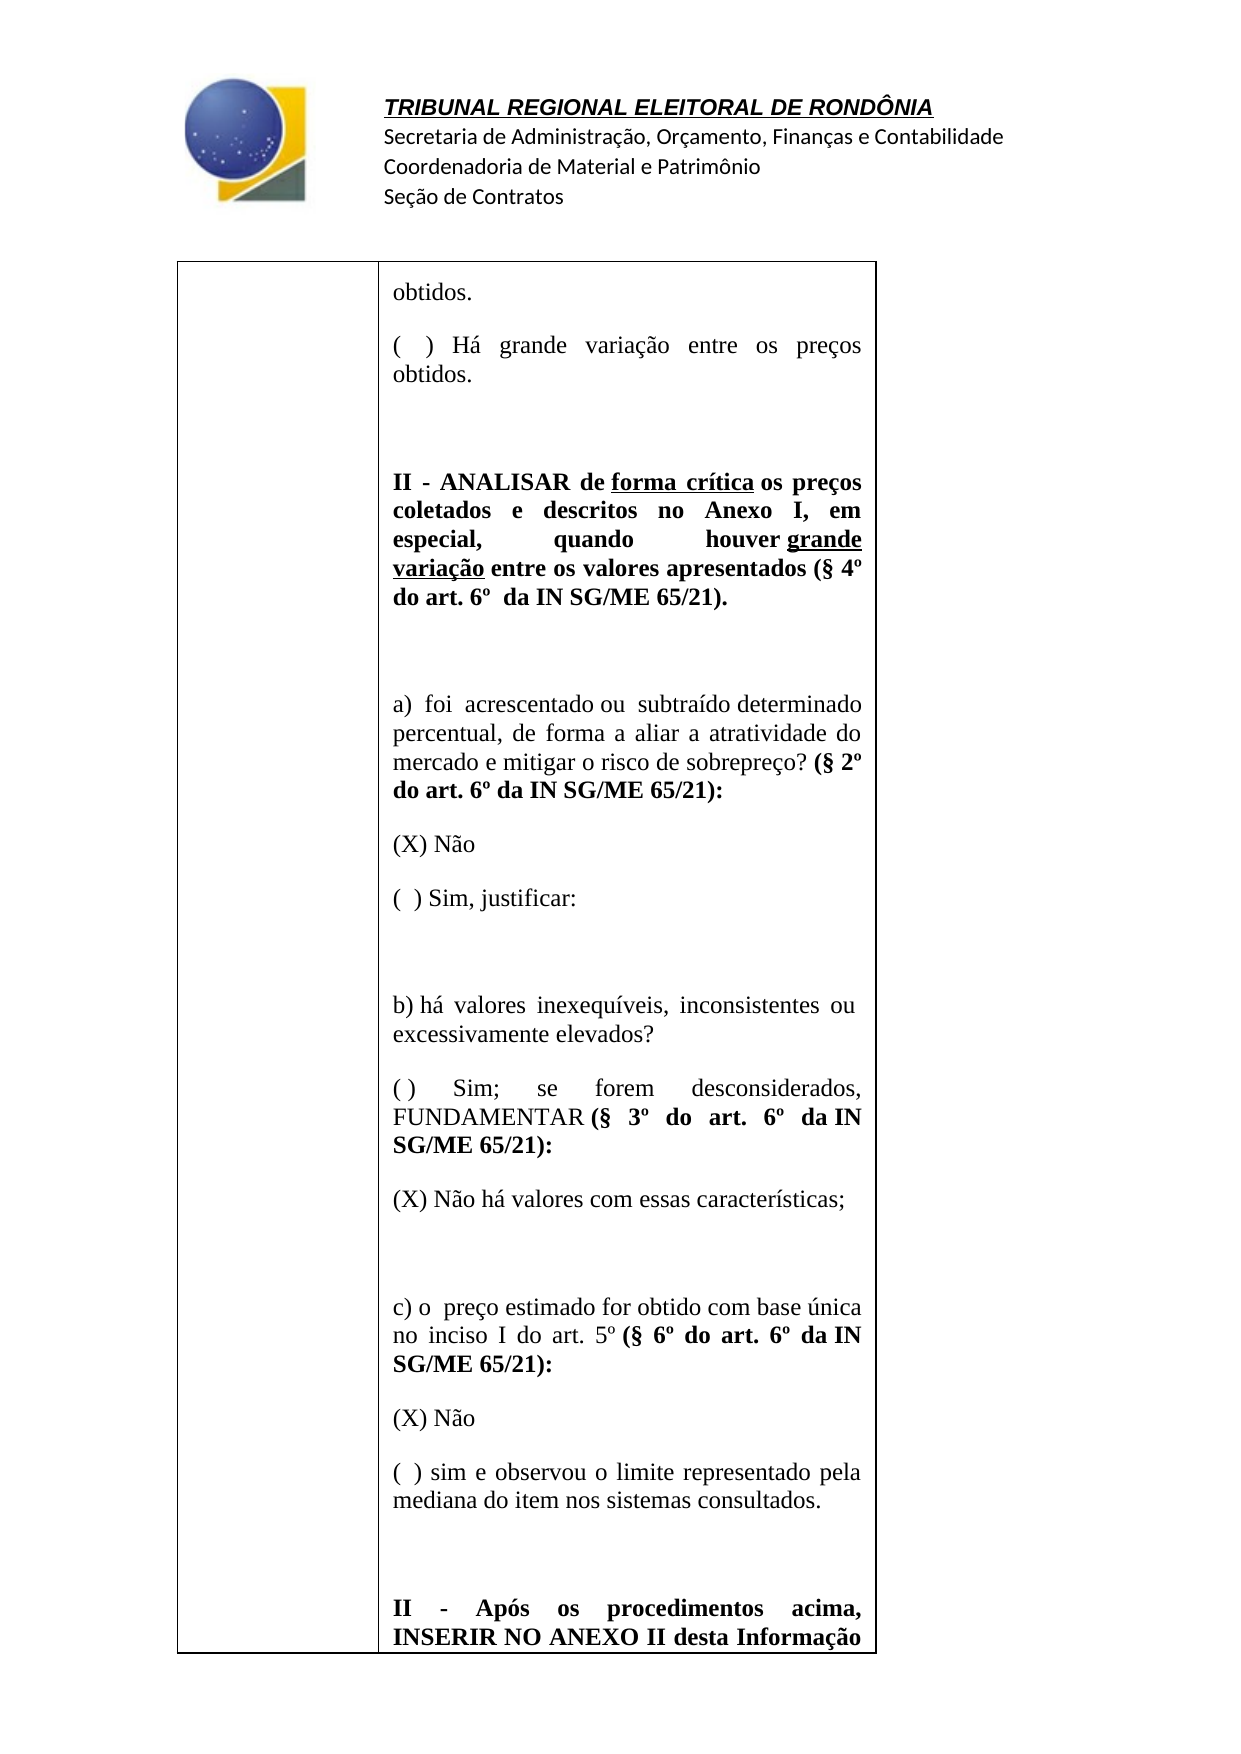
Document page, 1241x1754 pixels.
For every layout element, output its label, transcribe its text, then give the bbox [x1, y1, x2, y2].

table_cell [178, 262, 378, 1652]
table_cell obtidos. ( ) Há grande variação entre os preços obtidos. II - ANALISAR de forma crítica os preços coletados e descritos no Anexo I, em especial, quando houver grande variação entre os valores apresentados (§ 4º do art. 6º da IN SG/ME 65/21). a) foi acrescentado ou subtraído determinado percentual, de forma a aliar a atratividade do mercado e mitigar o risco de sobrepreço? (§ 2º do art. 6º da IN SG/ME 65/21): (X) Não ( ) Sim, justificar: b) há valores inexequíveis, inconsistentes ou excessivamente elevados? ( ) Sim; se forem desconsiderados, FUNDAMENTAR (§ 3º do art. 6º da IN SG/ME 65/21): (X) Não há valores com essas características; c) o preço estimado for obtido com base única no inciso I do art. 5º (§ 6º do art. 6º da IN SG/ME 65/21): (X) Não ( ) sim e observou o limite representado pela mediana do item nos sistemas consultados. II - Após os procedimentos acima, INSERIR NO ANEXO II desta Informação [379, 262, 875, 1652]
